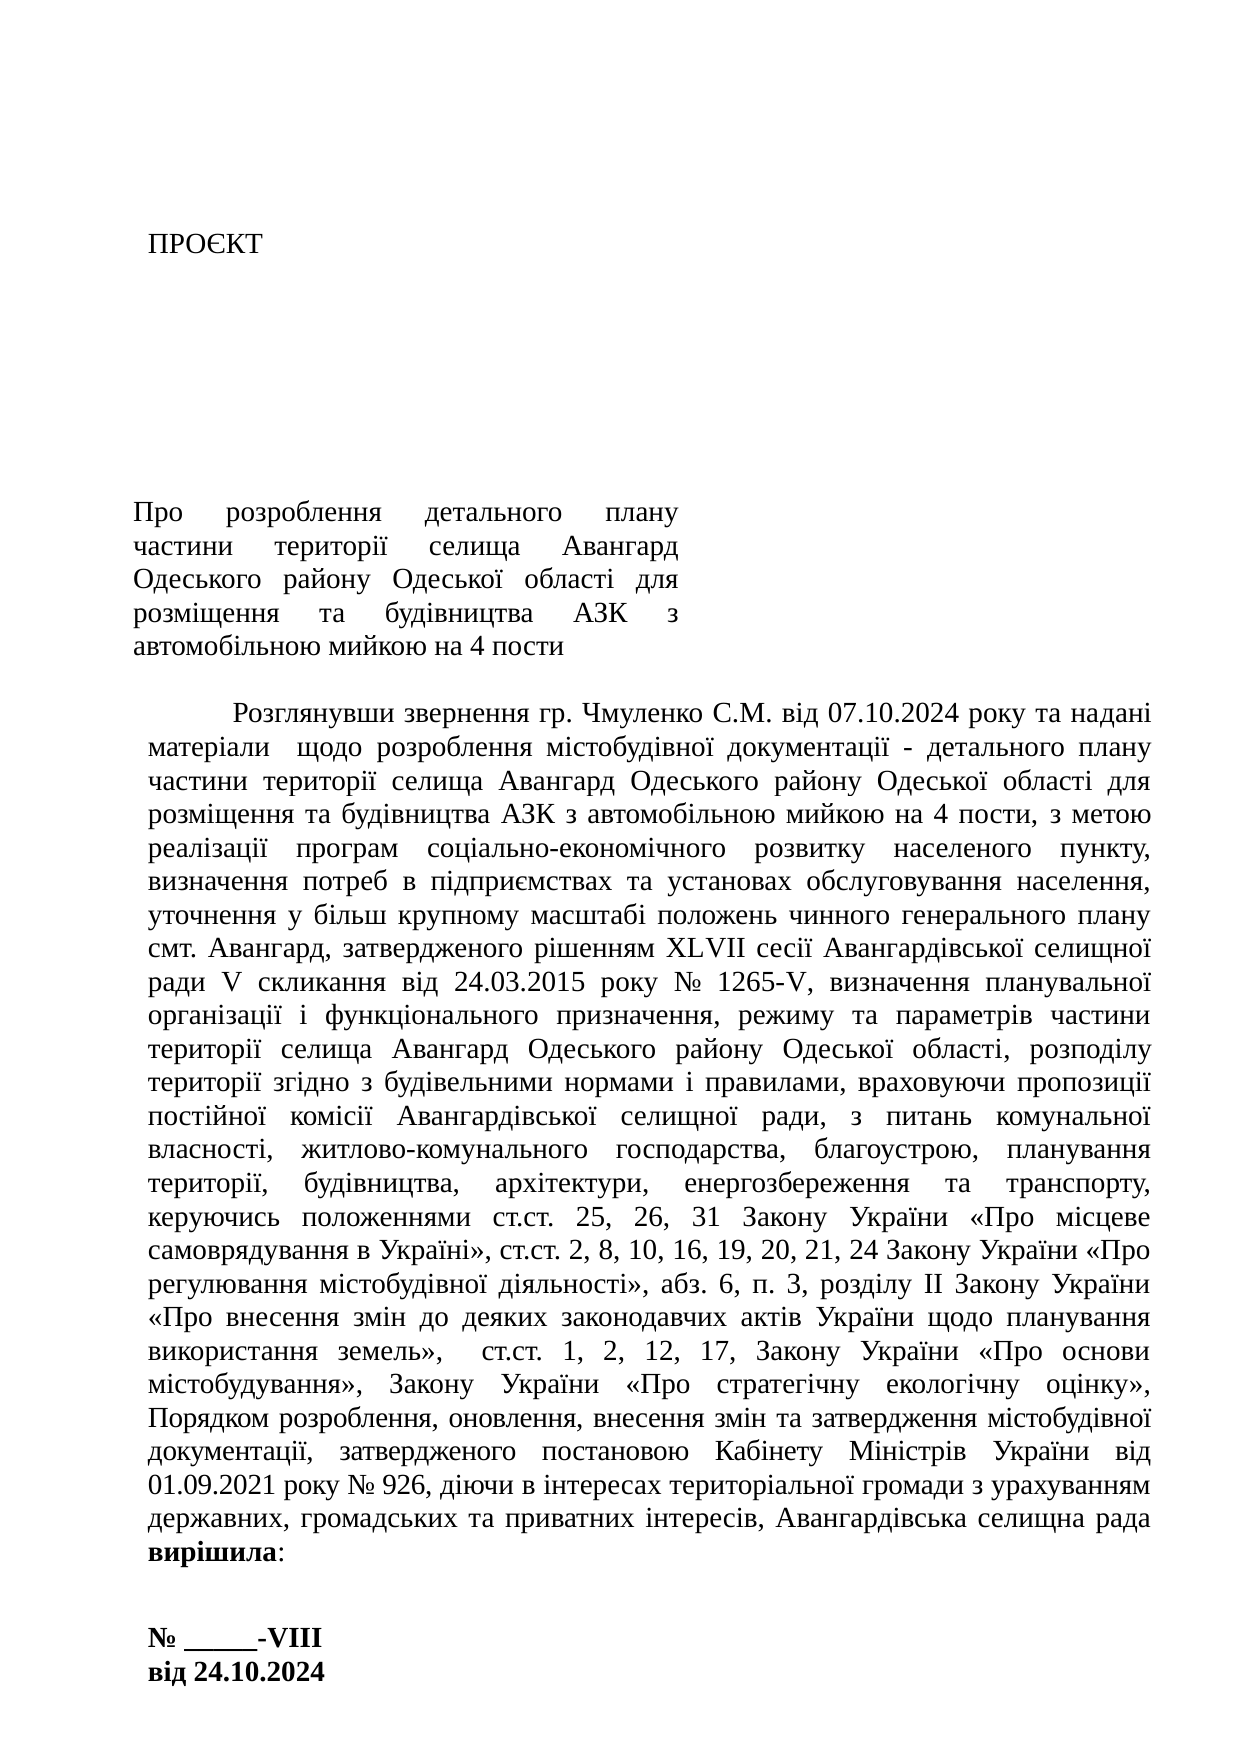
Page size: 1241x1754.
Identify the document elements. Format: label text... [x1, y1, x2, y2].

text від 24.10.2024 [148, 1654, 1152, 1687]
table_header Про розроблення детального плану частини території селища Авангард Одеського району Одеської області для розміщення та будівництва АЗК з автомобільною мийкою на 4 пости [136, 494, 701, 662]
text ПРОЄКТ [148, 226, 1152, 260]
text Розглянувши звернення гр. Чмуленко С.М. від 07.10.2024 року та надані матеріали щодо розроблення містобудівної документації - детального плану частини території селища Авангард Одеського району Одеської області для розміщення та будівництва АЗК з автомобільною мийкою на 4 пости, з метою реалізації програм соціально-економічного розвитку населеного пункту, визначення потреб в підприємствах та установах обслуговування населення, уточнення у більш крупному масштабі положень чинного генерального плану смт. Авангард, затвердженого рішенням ХLVІІ сесії Авангардівської селищної ради V скликання від 24.03.2015 року № 1265-V, визначення планувальної організації і функціонального призначення, режиму та параметрів частини території селища Авангард Одеського району Одеської області, розподілу території згідно з будівельними нормами і правилами, враховуючи пропозиції постійної комісії Авангардівської селищної ради, з питань комунальної власності, житлово-комунального господарства, благоустрою, планування території, будівництва, архітектури, енергозбереження та транспорту, керуючись положеннями ст.ст. 25, 26, 31 Закону України «Про місцеве самоврядування в Україні», ст.ст. 2, 8, 10, 16, 19, 20, 21, 24 Закону України «Про регулювання містобудівної діяльності», абз. 6, п. 3, розділу ІІ Закону України «Про внесення змін до деяких законодавчих актів України щодо планування використання земель», ст.ст. 1, 2, 12, 17, Закону України «Про основи містобудування», Закону України «Про стратегічну екологічну оцінку», Порядком розроблення, оновлення, внесення змін та затвердження містобудівної документації, затвердженого постановою Кабінету Міністрів України від 01.09.2021 року № 926, діючи в інтересах територіальної громади з урахуванням державних, громадських та приватних інтересів, Авангардівська селищна рада вирішила: [148, 696, 1152, 1568]
text № _____-VІІІ [148, 1620, 1152, 1654]
